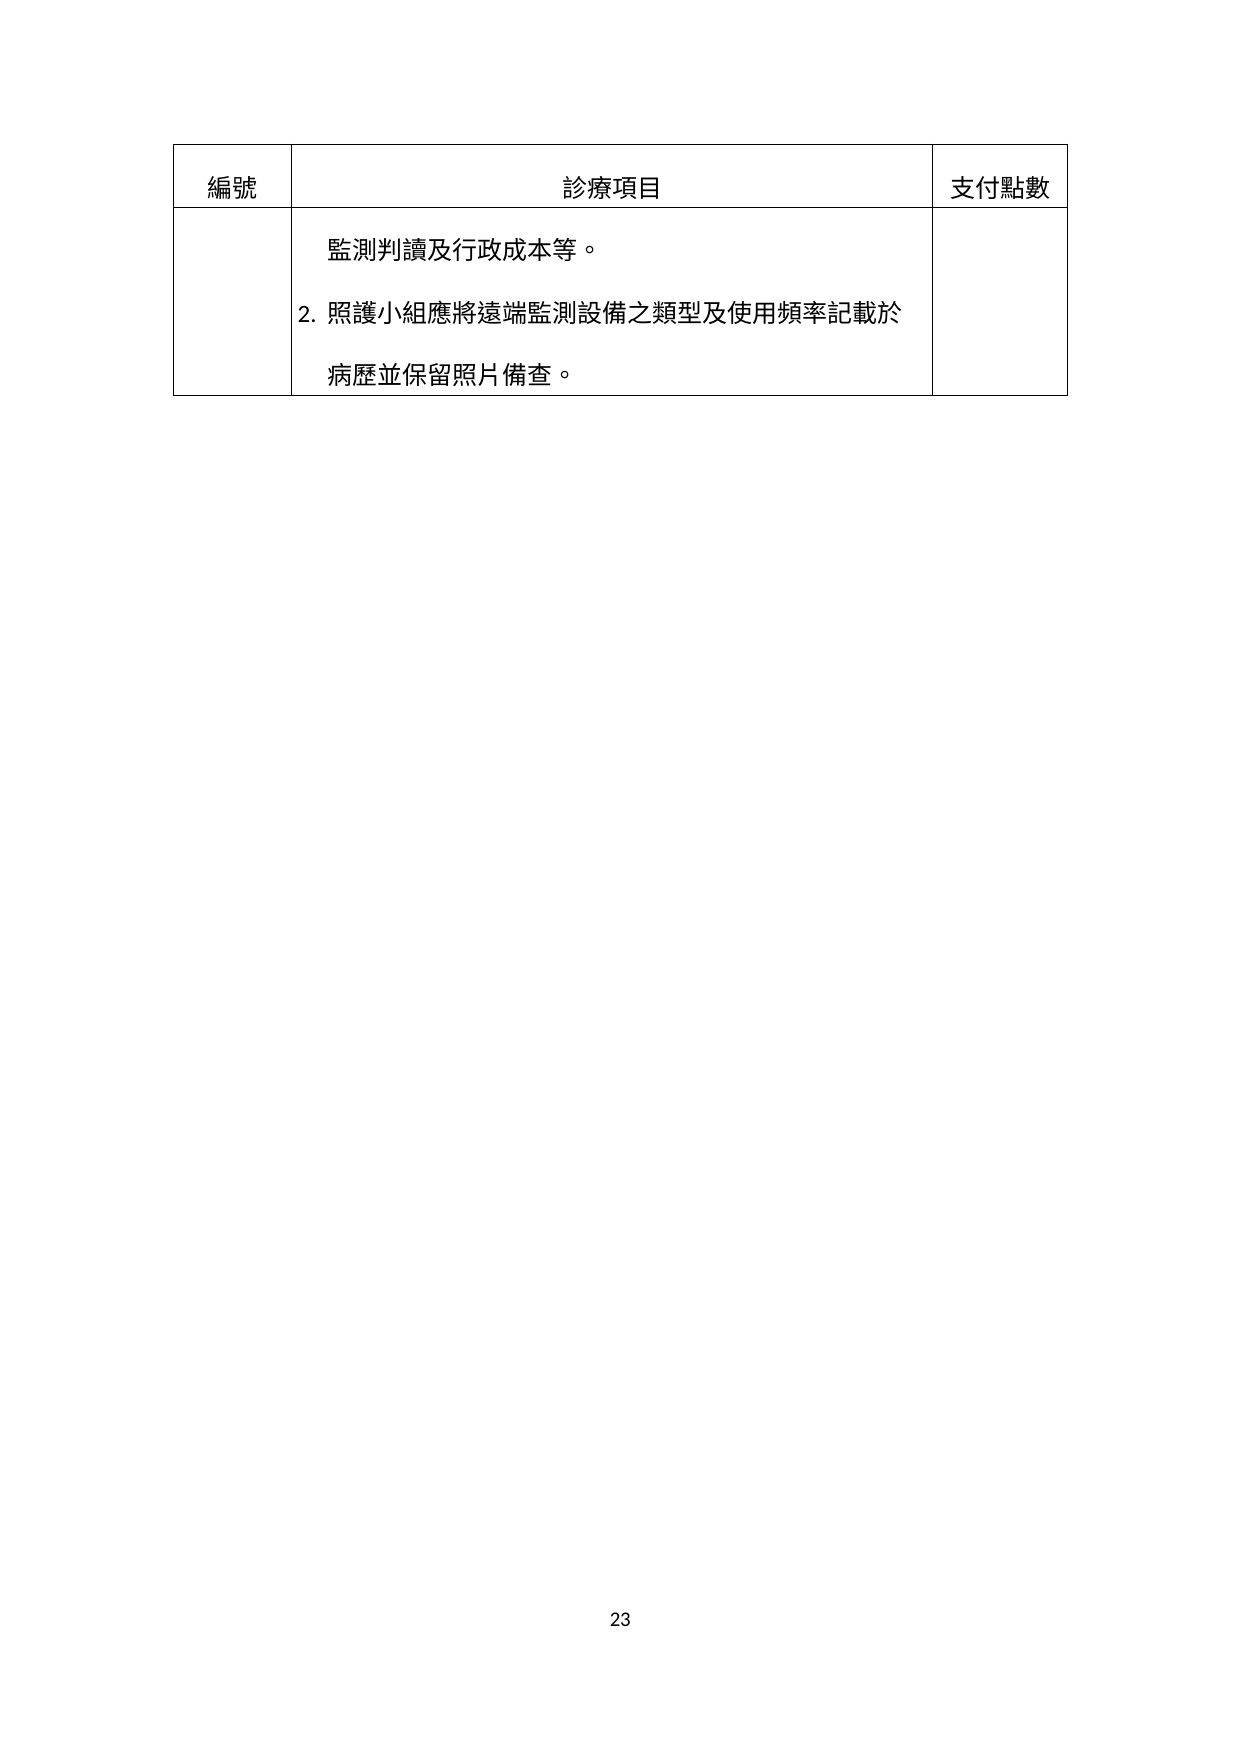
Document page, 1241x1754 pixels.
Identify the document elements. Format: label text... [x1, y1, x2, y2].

table_cell 註： 本項支付點數內含遠端生命徵象監測設備成本(如血壓、血氧、呼吸等)、至案家完成設備架設及設定、教導病人及照顧者使用設備、電子資料處理、醫事人員監測判讀及行政成本等。 照護小組應將遠端監測設備之類型及使用頻率記載於病歷並保留照片備查。 [292, 208, 932, 394]
table_header 編號 [174, 145, 291, 207]
table_header 診療項目 [292, 145, 932, 207]
table_cell [933, 208, 1067, 394]
table_cell [174, 208, 291, 394]
table_header 支付點數 [933, 145, 1067, 207]
